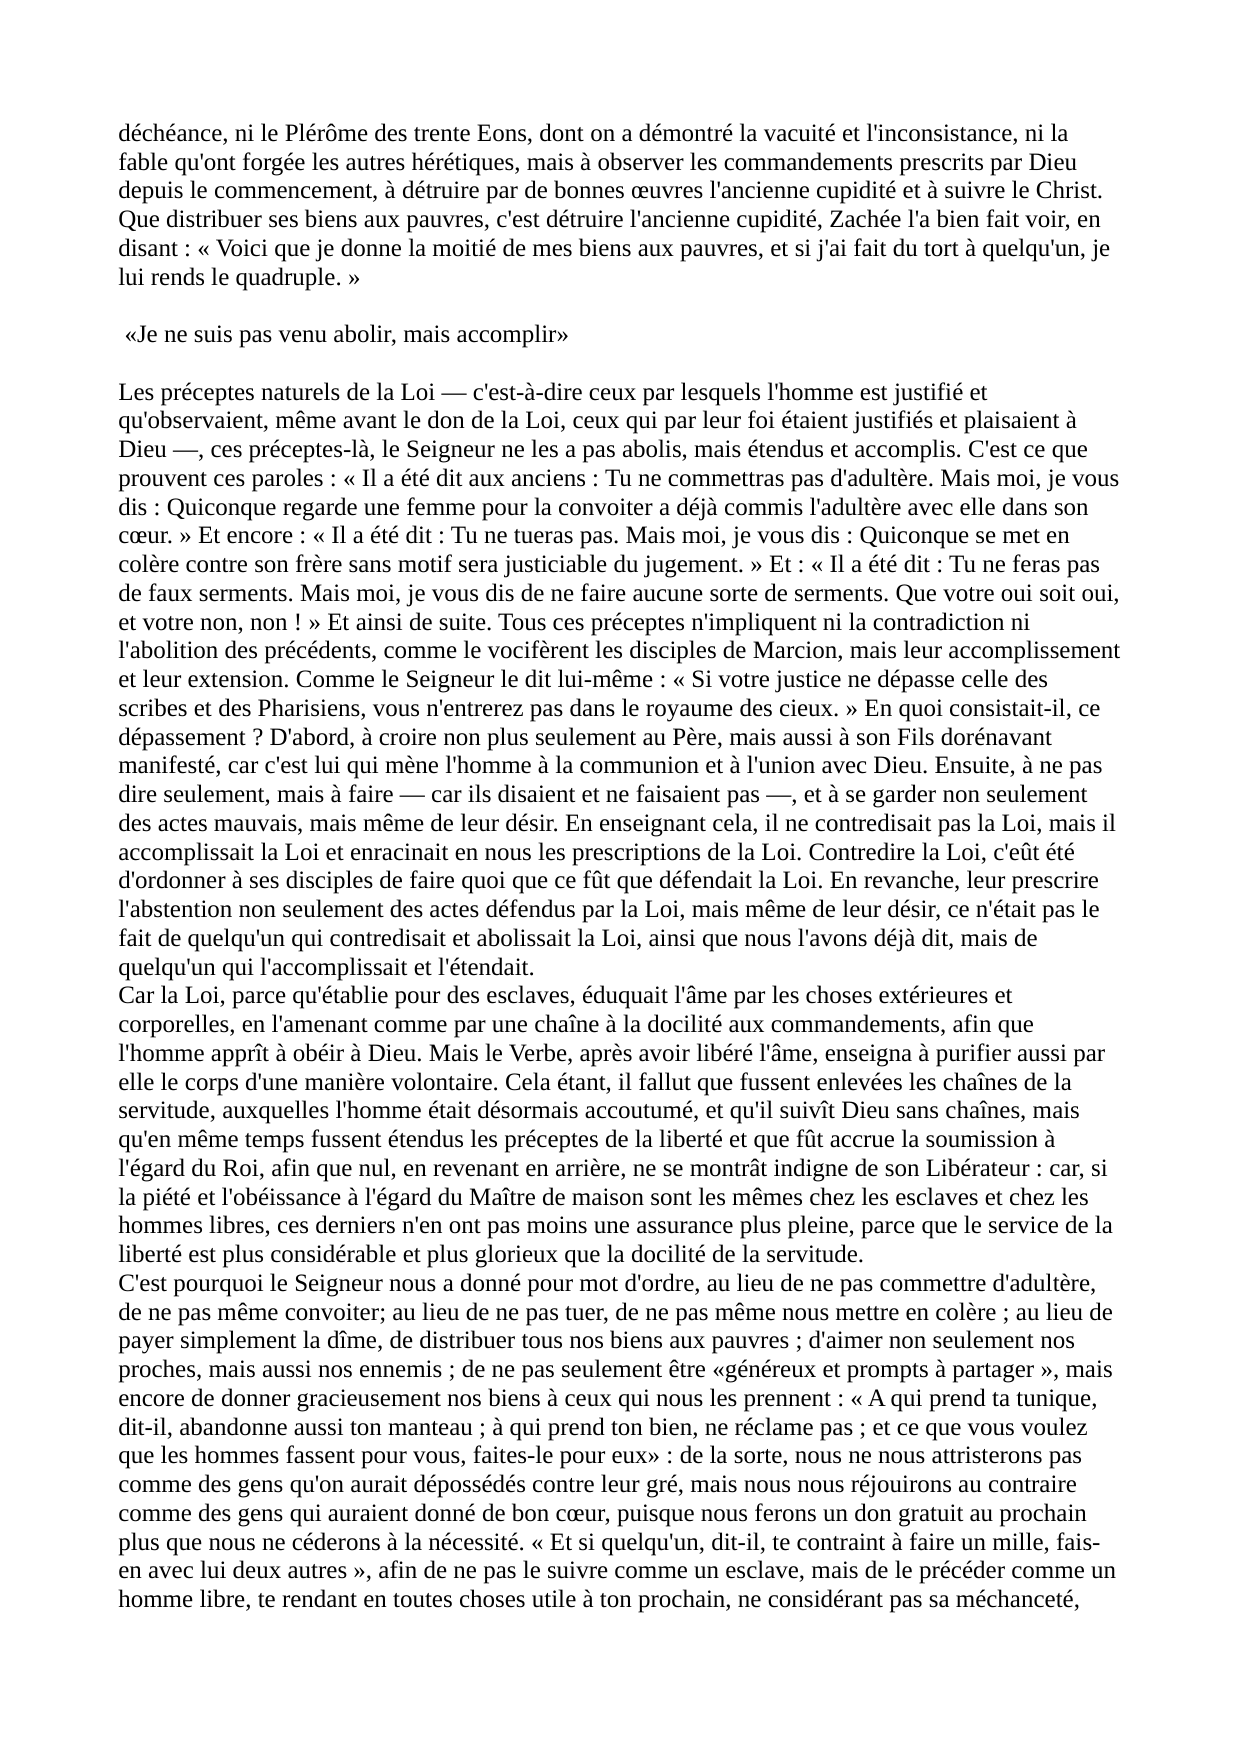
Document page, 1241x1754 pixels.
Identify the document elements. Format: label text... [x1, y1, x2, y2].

text déchéance, ni le Plérôme des trente Eons, dont on a démontré la vacuité et l'inconsistance, ni la fable qu'ont forgée les autres hérétiques, mais à observer les commandements prescrits par Dieu depuis le commencement, à détruire par de bonnes œuvres l'ancienne cupidité et à suivre le Christ. Que distribuer ses biens aux pauvres, c'est détruire l'ancienne cupidité, Zachée l'a bien fait voir, en disant : « Voici que je donne la moitié de mes biens aux pauvres, et si j'ai fait du tort à quelqu'un, je lui rends le quadruple. » [118, 118, 1122, 291]
text C'est pourquoi le Seigneur nous a donné pour mot d'ordre, au lieu de ne pas commettre d'adultère, de ne pas même convoiter; au lieu de ne pas tuer, de ne pas même nous mettre en colère ; au lieu de payer simplement la dîme, de distribuer tous nos biens aux pauvres ; d'aimer non seulement nos proches, mais aussi nos ennemis ; de ne pas seulement être «généreux et prompts à partager », mais encore de donner gracieusement nos biens à ceux qui nous les prennent : « A qui prend ta tunique, dit-il, abandonne aussi ton manteau ; à qui prend ton bien, ne réclame pas ; et ce que vous voulez que les hommes fassent pour vous, faites-le pour eux» : de la sorte, nous ne nous attristerons pas comme des gens qu'on aurait dépossédés contre leur gré, mais nous nous réjouirons au contraire comme des gens qui auraient donné de bon cœur, puisque nous ferons un don gratuit au prochain plus que nous ne céderons à la nécessité. « Et si quelqu'un, dit-il, te contraint à faire un mille, fais-en avec lui deux autres », afin de ne pas le suivre comme un esclave, mais de le précéder comme un homme libre, te rendant en toutes choses utile à ton prochain, ne considérant pas sa méchanceté, [118, 1268, 1122, 1613]
text «Je ne suis pas venu abolir, mais accomplir» [118, 319, 1122, 348]
text Les préceptes naturels de la Loi — c'est-à-dire ceux par lesquels l'homme est justifié et qu'observaient, même avant le don de la Loi, ceux qui par leur foi étaient justifiés et plaisaient à Dieu —, ces préceptes-là, le Seigneur ne les a pas abolis, mais étendus et accomplis. C'est ce que prouvent ces paroles : « Il a été dit aux anciens : Tu ne commettras pas d'adultère. Mais moi, je vous dis : Quiconque regarde une femme pour la convoiter a déjà commis l'adultère avec elle dans son cœur. » Et encore : « Il a été dit : Tu ne tueras pas. Mais moi, je vous dis : Quiconque se met en colère contre son frère sans motif sera justiciable du jugement. » Et : « Il a été dit : Tu ne feras pas de faux serments. Mais moi, je vous dis de ne faire aucune sorte de serments. Que votre oui soit oui, et votre non, non ! » Et ainsi de suite. Tous ces préceptes n'impliquent ni la contradiction ni l'abolition des précédents, comme le vocifèrent les disciples de Marcion, mais leur accomplissement et leur extension. Comme le Seigneur le dit lui-même : « Si votre justice ne dépasse celle des scribes et des Pharisiens, vous n'entrerez pas dans le royaume des cieux. » En quoi consistait-il, ce dépassement ? D'abord, à croire non plus seulement au Père, mais aussi à son Fils dorénavant manifesté, car c'est lui qui mène l'homme à la communion et à l'union avec Dieu. Ensuite, à ne pas dire seulement, mais à faire — car ils disaient et ne faisaient pas —, et à se garder non seulement des actes mauvais, mais même de leur désir. En enseignant cela, il ne contredisait pas la Loi, mais il accomplissait la Loi et enracinait en nous les prescriptions de la Loi. Contredire la Loi, c'eût été d'ordonner à ses disciples de faire quoi que ce fût que défendait la Loi. En revanche, leur prescrire l'abstention non seulement des actes défendus par la Loi, mais même de leur désir, ce n'était pas le fait de quelqu'un qui contredisait et abolissait la Loi, ainsi que nous l'avons déjà dit, mais de quelqu'un qui l'accomplissait et l'étendait. [118, 377, 1122, 981]
text Car la Loi, parce qu'établie pour des esclaves, éduquait l'âme par les choses extérieures et corporelles, en l'amenant comme par une chaîne à la docilité aux commandements, afin que l'homme apprît à obéir à Dieu. Mais le Verbe, après avoir libéré l'âme, enseigna à purifier aussi par elle le corps d'une manière volontaire. Cela étant, il fallut que fussent enlevées les chaînes de la servitude, auxquelles l'homme était désormais accoutumé, et qu'il suivît Dieu sans chaînes, mais qu'en même temps fussent étendus les préceptes de la liberté et que fût accrue la soumission à l'égard du Roi, afin que nul, en revenant en arrière, ne se montrât indigne de son Libérateur : car, si la piété et l'obéissance à l'égard du Maître de maison sont les mêmes chez les esclaves et chez les hommes libres, ces derniers n'en ont pas moins une assurance plus pleine, parce que le service de la liberté est plus considérable et plus glorieux que la docilité de la servitude. [118, 981, 1122, 1268]
